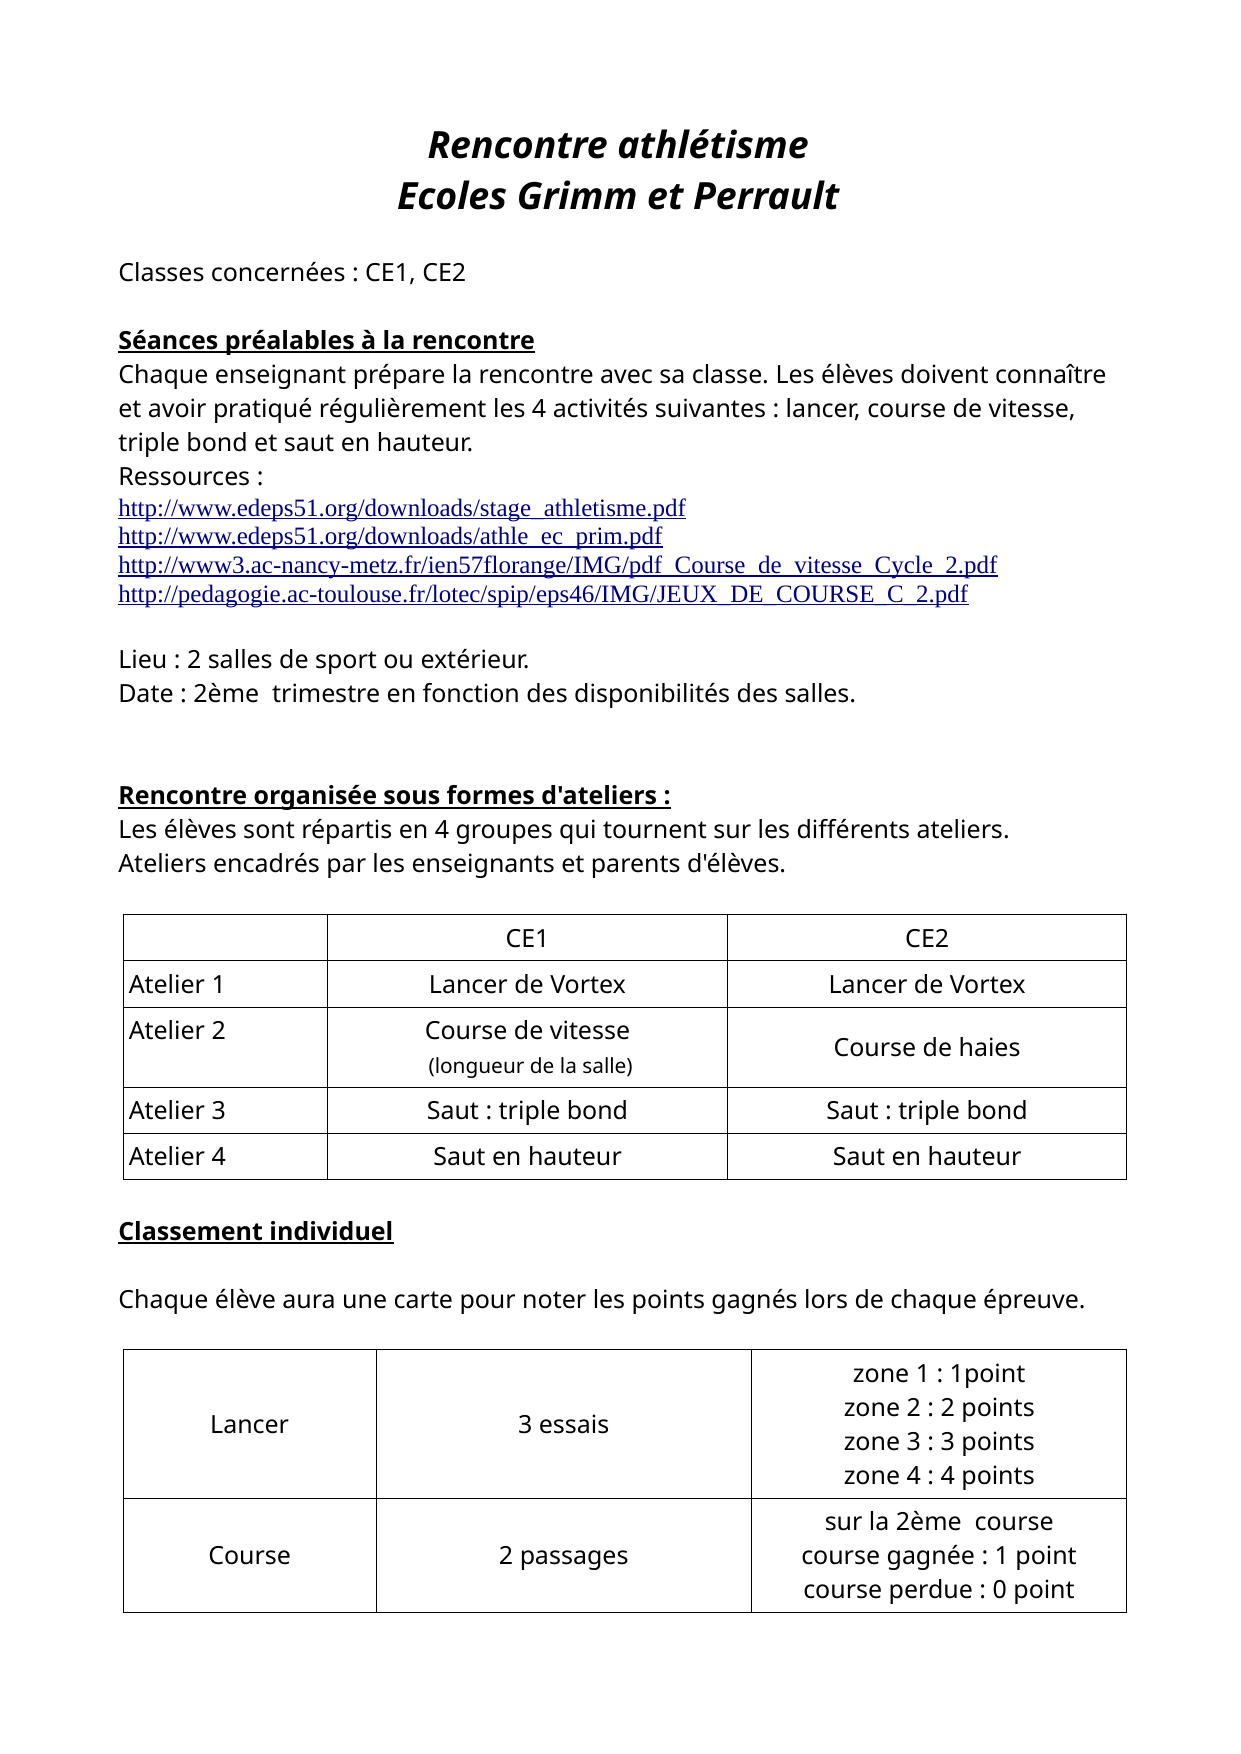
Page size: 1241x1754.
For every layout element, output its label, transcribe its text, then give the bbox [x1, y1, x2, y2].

table_cell Course de vitesse (longueur de la salle) [328, 1008, 727, 1086]
table_cell Saut en hauteur [328, 1134, 727, 1178]
text Classes concernées : CE1, CE2 [118, 254, 1122, 288]
table_header CE1 [328, 915, 727, 960]
table_cell Atelier 1 [124, 961, 327, 1006]
table_cell sur la 2ème course course gagnée : 1 point course perdue : 0 point [752, 1499, 1126, 1612]
text Rencontre athlétisme [118, 118, 1122, 169]
text Chaque enseignant prépare la rencontre avec sa classe. Les élèves doivent connaître et avoir pratiqué régulièrement les 4 activités suivantes : lancer, course de vitesse, triple bond et saut en hauteur. [118, 356, 1122, 459]
text Les élèves sont répartis en 4 groupes qui tournent sur les différents ateliers. [118, 812, 1122, 846]
table_cell Lancer de Vortex [728, 961, 1126, 1006]
table_cell Saut : triple bond [328, 1088, 727, 1132]
table_cell Course [124, 1499, 376, 1612]
text Chaque élève aura une carte pour noter les points gagnés lors de chaque épreuve. [118, 1281, 1122, 1315]
table_header [124, 915, 327, 960]
table_cell Saut : triple bond [728, 1088, 1126, 1132]
table_cell Atelier 4 [124, 1134, 327, 1178]
text Rencontre organisée sous formes d'ateliers : [118, 778, 1122, 812]
text Séances préalables à la rencontre [118, 322, 1122, 356]
text Lieu : 2 salles de sport ou extérieur. [118, 642, 1122, 676]
table_header 3 essais [377, 1350, 751, 1498]
text Classement individuel [118, 1213, 1122, 1247]
table_header Lancer [124, 1350, 376, 1498]
text Ateliers encadrés par les enseignants et parents d'élèves. [118, 846, 1122, 880]
table_cell Atelier 2 [124, 1008, 327, 1086]
table_header zone 1 : 1point zone 2 : 2 points zone 3 : 3 points zone 4 : 4 points [752, 1350, 1126, 1498]
text http://www3.ac-nancy-metz.fr/ien57florange/IMG/pdf_Course_de_vitesse_Cycle_2.pdf [118, 550, 1122, 579]
table_cell Lancer de Vortex [328, 961, 727, 1006]
text http://pedagogie.ac-toulouse.fr/lotec/spip/eps46/IMG/JEUX_DE_COURSE_C_2.pdf [118, 579, 1122, 608]
table_cell Saut en hauteur [728, 1134, 1126, 1178]
text Date : 2ème trimestre en fonction des disponibilités des salles. [118, 676, 1122, 710]
table_cell Atelier 3 [124, 1088, 327, 1132]
text Ressources : [118, 459, 1122, 493]
table_cell Course de haies [728, 1008, 1126, 1086]
text http://www.edeps51.org/downloads/stage_athletisme.pdf http://www.edeps51.org/downloads/athle_ec_prim.pdf [118, 493, 1122, 550]
table_cell 2 passages [377, 1499, 751, 1612]
text Ecoles Grimm et Perrault [118, 169, 1122, 220]
table_header CE2 [728, 915, 1126, 960]
